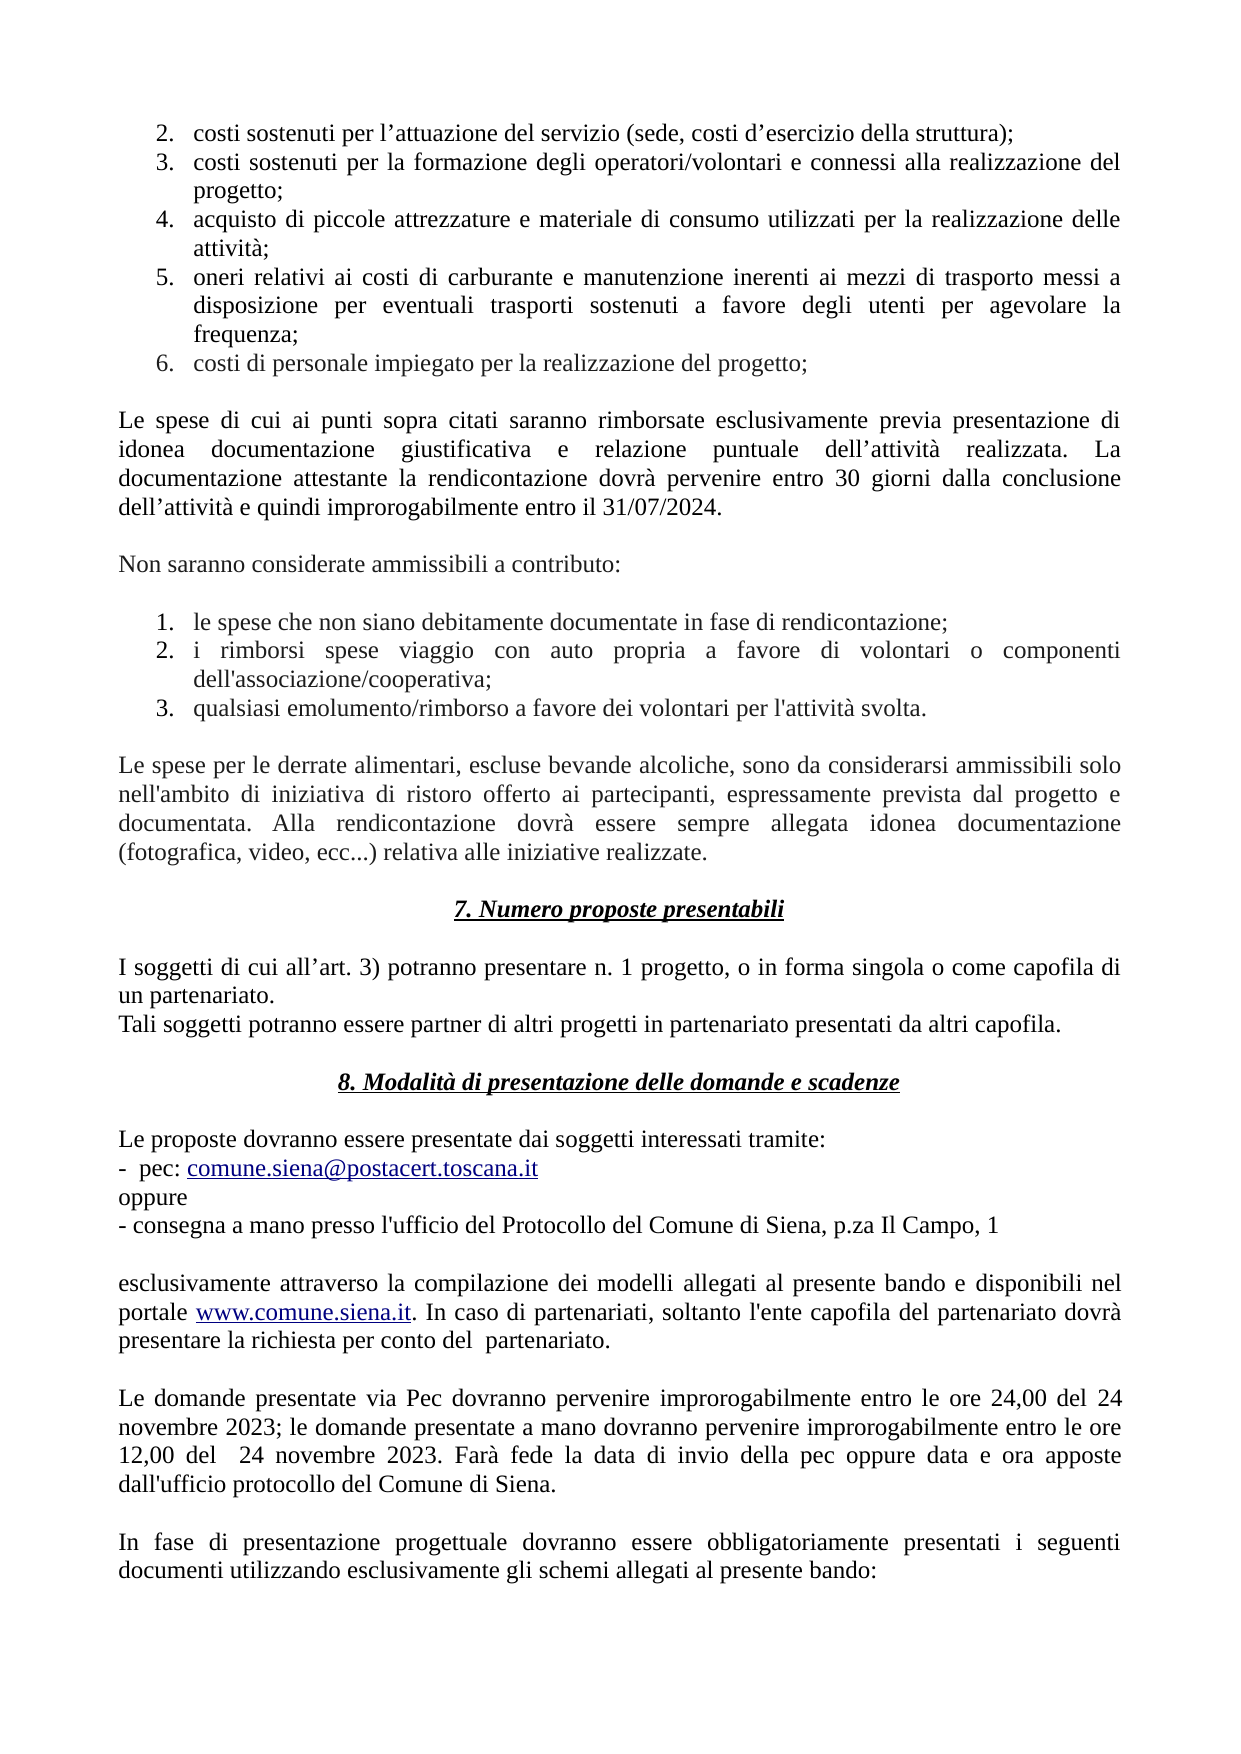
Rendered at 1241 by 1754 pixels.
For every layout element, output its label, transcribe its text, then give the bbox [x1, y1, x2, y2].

text Le spese di cui ai punti sopra citati saranno rimborsate esclusivamente previa presentazione di idonea documentazione giustificativa e relazione puntuale dell’attività realizzata. La documentazione attestante la rendicontazione dovrà pervenire entro 30 giorni dalla conclusione dell’attività e quindi improrogabilmente entro il 31/07/2024. [118, 406, 1122, 521]
list acquisto di piccole attrezzature e materiale di consumo utilizzati per la realizzazione delle attività; [156, 204, 1122, 262]
text 7. Numero proposte presentabili [118, 894, 1122, 923]
text 8. Modalità di presentazione delle domande e scadenze [118, 1067, 1122, 1096]
text Non saranno considerate ammissibili a contributo: [118, 549, 1122, 578]
text Tali soggetti potranno essere partner di altri progetti in partenariato presentati da altri capofila. [118, 1009, 1122, 1038]
text oppure [118, 1182, 1122, 1211]
text Le spese per le derrate alimentari, escluse bevande alcoliche, sono da considerarsi ammissibili solo nell'ambito di iniziativa di ristoro offerto ai partecipanti, espressamente prevista dal progetto e documentata. Alla rendicontazione dovrà essere sempre allegata idonea documentazione (fotografica, video, ecc...) relativa alle iniziative realizzate. [118, 751, 1122, 866]
list costi sostenuti per l’attuazione del servizio (sede, costi d’esercizio della struttura); [156, 118, 1122, 147]
list costi sostenuti per la formazione degli operatori/volontari e connessi alla realizzazione del progetto; [156, 147, 1122, 204]
text Le domande presentate via Pec dovranno pervenire improrogabilmente entro le ore 24,00 del 24 novembre 2023; le domande presentate a mano dovranno pervenire improrogabilmente entro le ore 12,00 del 24 novembre 2023. Farà fede la data di invio della pec oppure data e ora apposte dall'ufficio protocollo del Comune di Siena. [118, 1383, 1122, 1498]
list costi di personale impiegato per la realizzazione del progetto; [156, 348, 1122, 377]
text I soggetti di cui all’art. 3) potranno presentare n. 1 progetto, o in forma singola o come capofila di un partenariato. [118, 952, 1122, 1009]
list i rimborsi spese viaggio con auto propria a favore di volontari o componenti dell'associazione/cooperativa; [156, 636, 1122, 693]
text In fase di presentazione progettuale dovranno essere obbligatoriamente presentati i seguenti documenti utilizzando esclusivamente gli schemi allegati al presente bando: [118, 1527, 1122, 1584]
text - pec: comune.siena@postacert.toscana.it [118, 1153, 1122, 1182]
list le spese che non siano debitamente documentate in fase di rendicontazione; [156, 607, 1122, 636]
text esclusivamente attraverso la compilazione dei modelli allegati al presente bando e disponibili nel portale www.comune.siena.it. In caso di partenariati, soltanto l'ente capofila del partenariato dovrà presentare la richiesta per conto del partenariato. [118, 1268, 1122, 1354]
text Le proposte dovranno essere presentate dai soggetti interessati tramite: [118, 1124, 1122, 1153]
text - consegna a mano presso l'ufficio del Protocollo del Comune di Siena, p.za Il Campo, 1 [118, 1211, 1122, 1239]
list qualsiasi emolumento/rimborso a favore dei volontari per l'attività svolta. [156, 693, 1122, 722]
list oneri relativi ai costi di carburante e manutenzione inerenti ai mezzi di trasporto messi a disposizione per eventuali trasporti sostenuti a favore degli utenti per agevolare la frequenza; [156, 262, 1122, 348]
